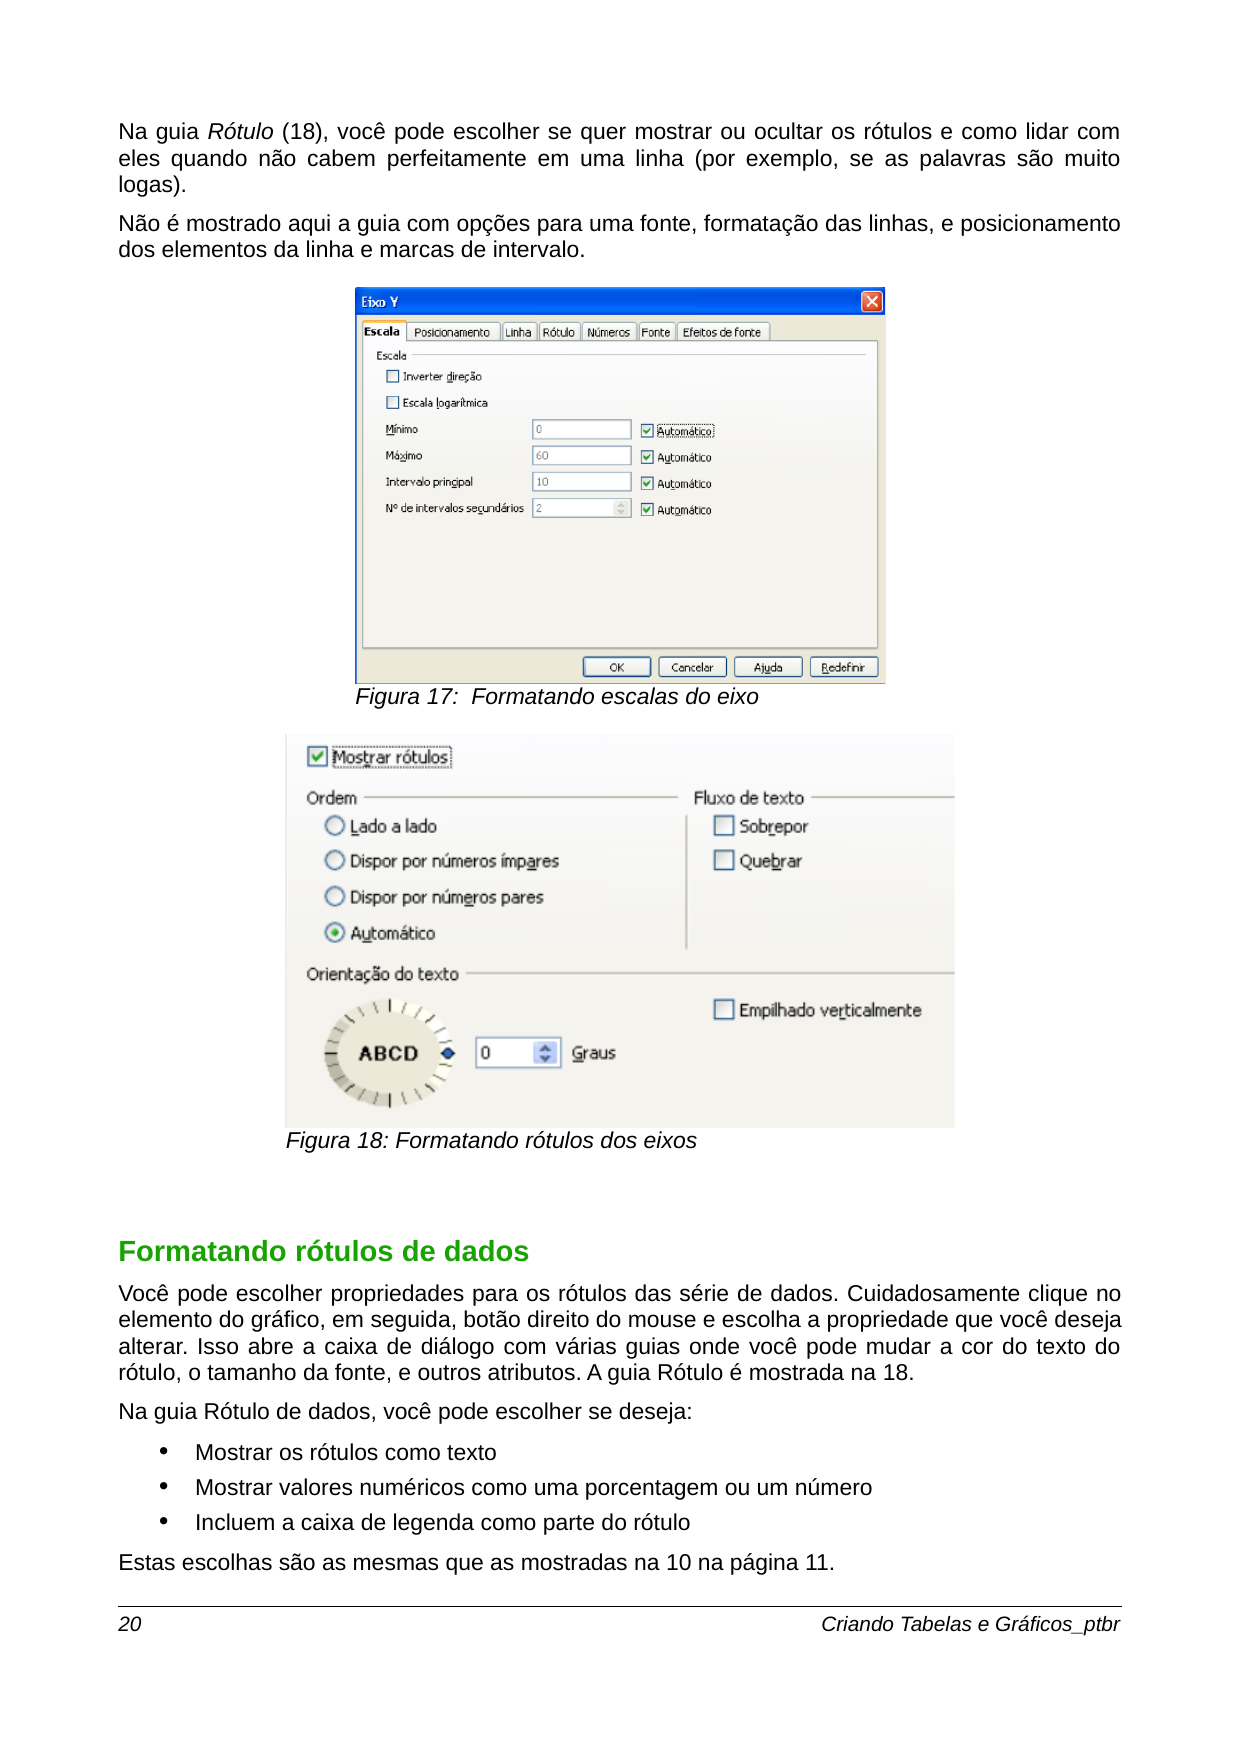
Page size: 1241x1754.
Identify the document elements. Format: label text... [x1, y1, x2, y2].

picture [285, 734, 955, 1128]
text Na guia Rótulo de dados, você pode escolher se deseja: [118, 1398, 1122, 1424]
list Incluem a caixa de legenda como parte do rótulo [156, 1508, 1122, 1537]
list Mostrar valores numéricos como uma porcentagem ou um número [156, 1472, 1122, 1501]
text Não é mostrado aqui a guia com opções para uma fonte, formatação das linhas, e posicionamento dos elementos da linha e marcas de intervalo. [118, 210, 1122, 262]
text Figura 17: Formatando escalas do eixo [355, 684, 885, 710]
text Figura 18: Formatando rótulos dos eixos [286, 1128, 955, 1154]
list Mostrar os rótulos como texto [156, 1437, 1122, 1466]
picture [355, 287, 886, 684]
text Estas escolhas são as mesmas que as mostradas na Figura 10 na página 11. [118, 1549, 1122, 1576]
text Na guia Rótulo (Figura 18), você pode escolher se quer mostrar ou ocultar os rótulos e como lidar com eles quando não cabem perfeitamente em uma linha (por exemplo, se as palavras são muito logas). [118, 118, 1122, 197]
subtitle Formatando rótulos de dados [118, 1234, 1122, 1268]
text Você pode escolher propriedades para os rótulos das série de dados. Cuidadosamente clique no elemento do gráfico, em seguida, botão direito do mouse e escolha a propriedade que você deseja alterar. Isso abre a caixa de diálogo com várias guias onde você pode mudar a cor do texto do rótulo, o tamanho da fonte, e outros atributos. A guia Rótulo é mostrada na Figura 18. [118, 1280, 1122, 1385]
